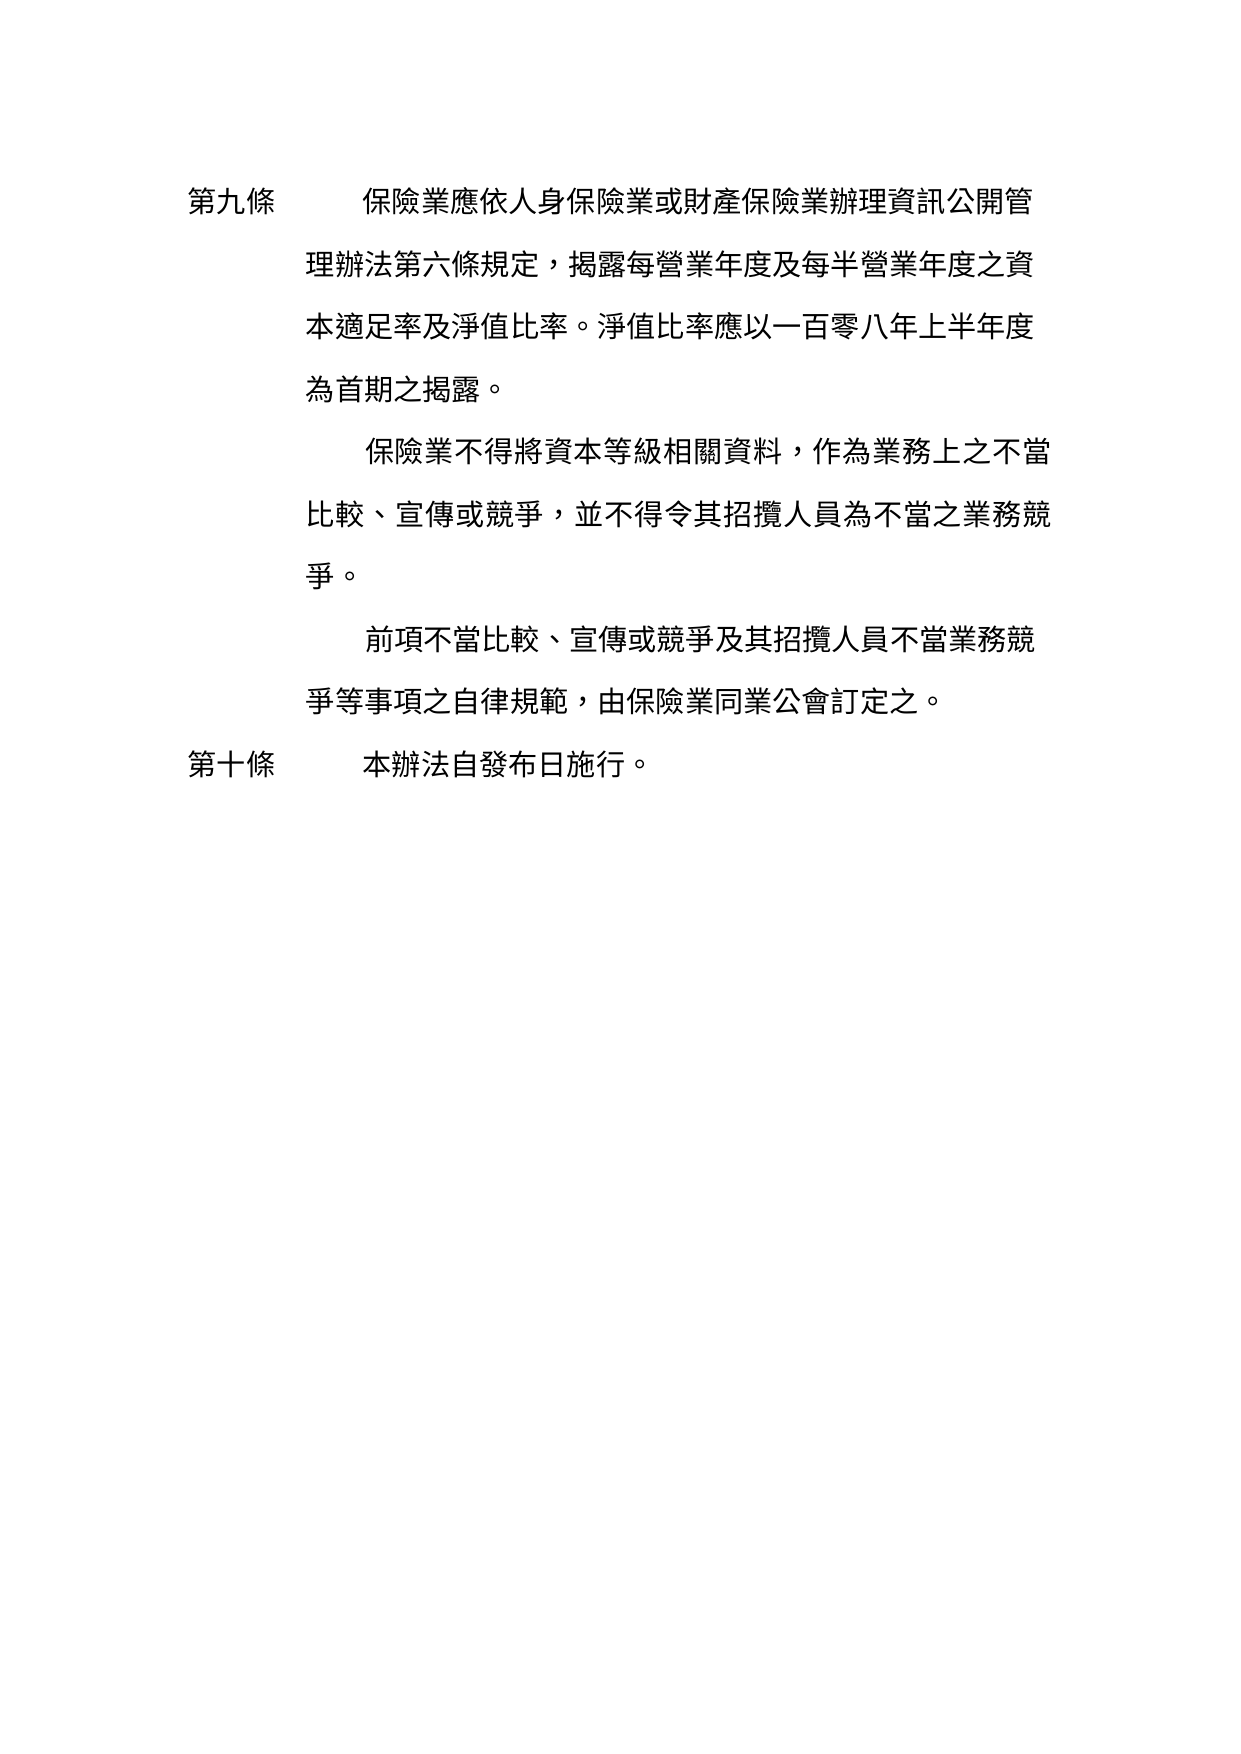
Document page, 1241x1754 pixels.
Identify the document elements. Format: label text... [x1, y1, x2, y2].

text 為首期之揭露。 [261, 346, 1053, 408]
text 爭等事項之自律規範，由保險業同業公會訂定之。 [288, 658, 1053, 721]
text 第九條 保險業應依人身保險業或財產保險業辦理資訊公開管 [187, 158, 1053, 221]
text 前項不當比較、宣傳或競爭及其招攬人員不當業務競 [288, 596, 1053, 658]
text 保險業不得將資本等級相關資料，作為業務上之不當比較、宣傳或競爭，並不得令其招攬人員為不當之業務競爭。 [306, 408, 1053, 596]
text 理辦法第六條規定，揭露每營業年度及每半營業年度之資 [217, 221, 1053, 283]
text 本適足率及淨值比率。淨值比率應以一百零八年上半年度 [261, 283, 1053, 346]
text 第十條 本辦法自發布日施行。 [187, 721, 1053, 783]
